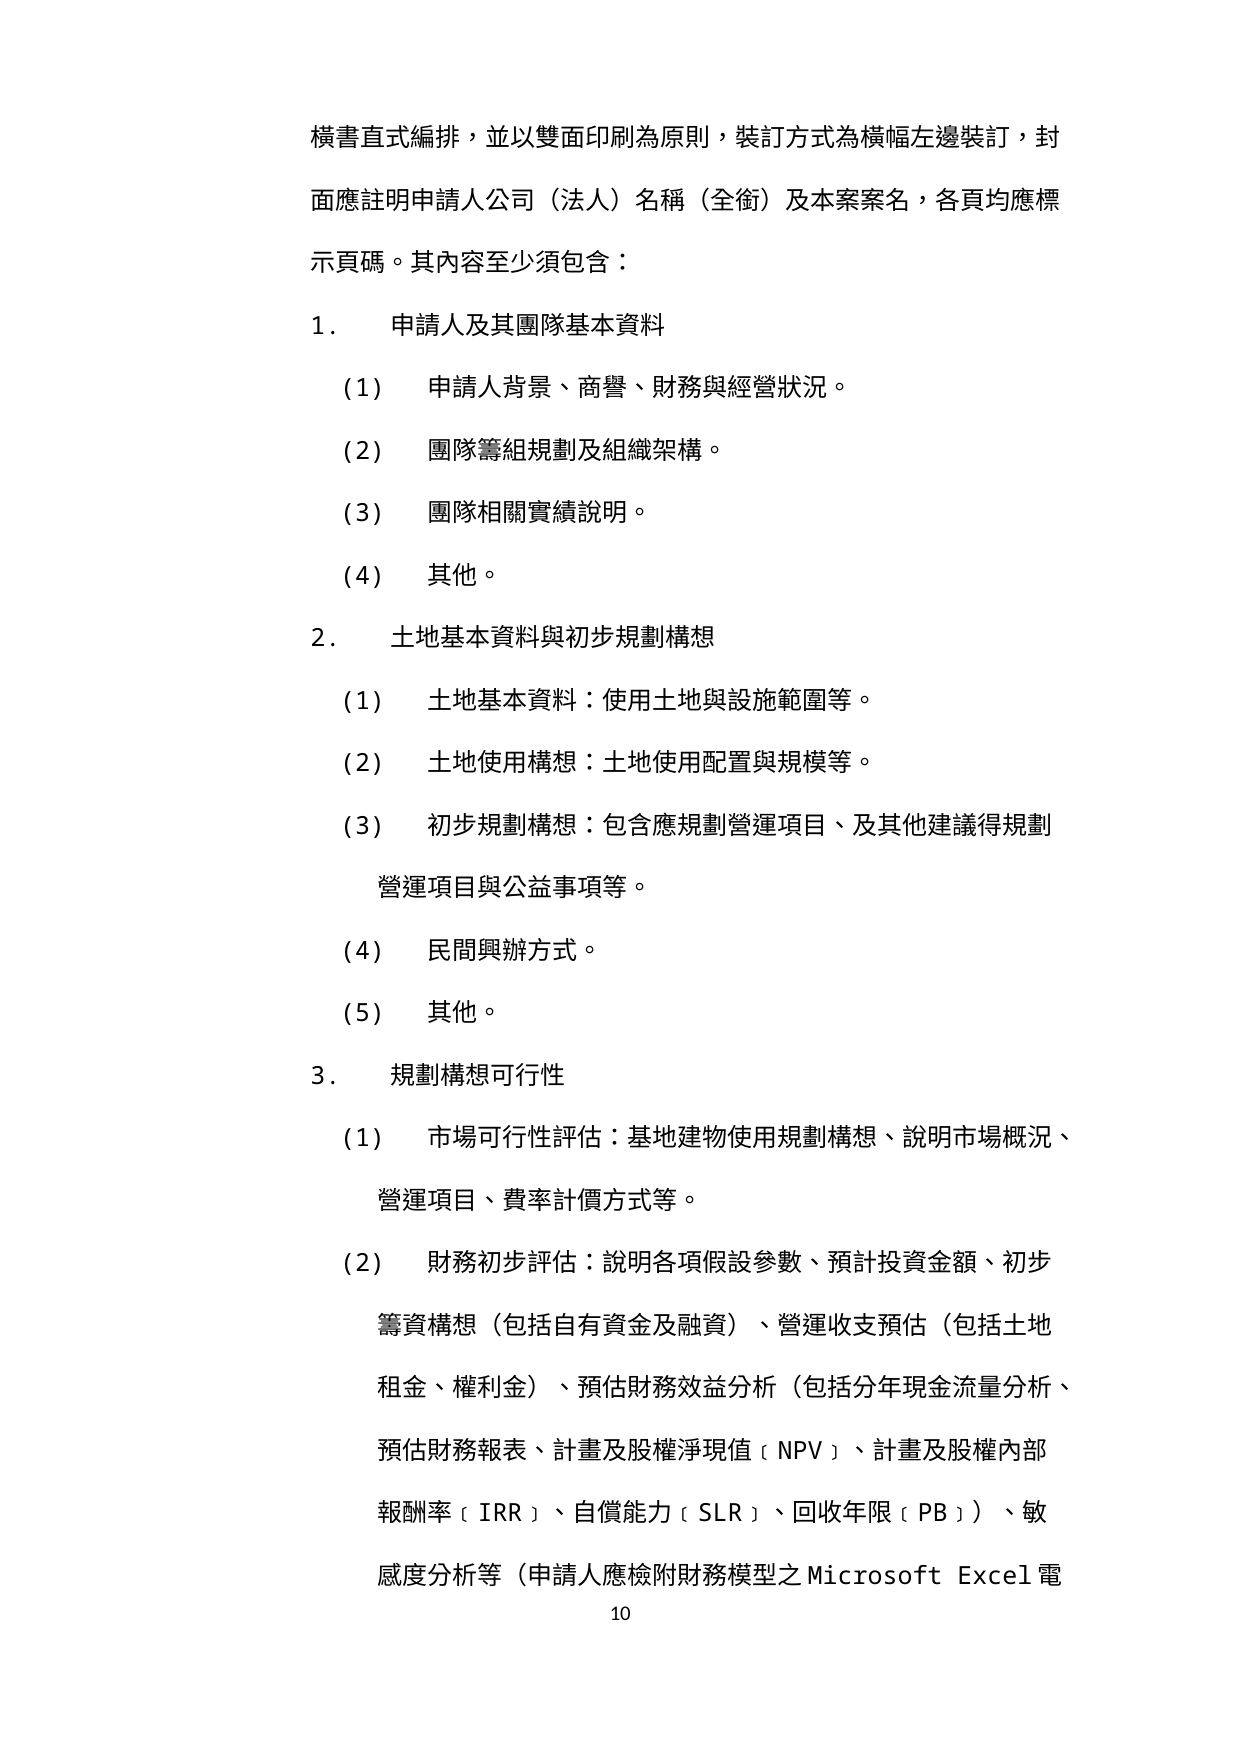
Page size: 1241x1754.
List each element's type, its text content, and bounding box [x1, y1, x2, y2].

list 規劃構想可行性 [310, 1032, 1063, 1094]
text 橫書直式編排，並以雙面印刷為原則，裝訂方式為橫幅左邊裝訂，封面應註明申請人公司（法人）名稱（全銜）及本案案名，各頁均應標示頁碼。其內容至少須包含： [310, 94, 1063, 282]
list 初步規劃構想：包含應規劃營運項目、及其他建議得規劃營運項目與公益事項等。 [340, 782, 1063, 907]
list 申請人背景、商譽、財務與經營狀況。 [340, 344, 1063, 407]
list 團隊籌組規劃及組織架構。 [340, 407, 1063, 469]
list 其他。 [340, 532, 1063, 594]
list 土地基本資料與初步規劃構想 [310, 594, 1063, 657]
list 民間興辦方式。 [340, 907, 1063, 969]
list 財務初步評估：說明各項假設參數、預計投資金額、初步籌資構想（包括自有資金及融資）、營運收支預估（包括土地租金、權利金）、預估財務效益分析（包括分年現金流量分析、預估財務報表、計畫及股權淨現值﹝NPV﹞、計畫及股權內部報酬率﹝IRR﹞、自償能力﹝SLR﹞、回收年限﹝PB﹞）、敏感度分析等（申請人應檢附財務模型之Microsoft Excel電子檔，須附所有函數公式及連結，且未設保護機制，若未提供，評分時酌予扣分）。（僅供本案審查之用，不對外公開） [340, 1219, 1063, 1594]
list 團隊相關實績說明。 [340, 469, 1063, 532]
list 土地基本資料：使用土地與設施範圍等。 [340, 657, 1063, 719]
list 土地使用構想：土地使用配置與規模等。 [340, 719, 1063, 782]
list 其他。 [340, 969, 1063, 1032]
list 申請人及其團隊基本資料 [310, 282, 1063, 344]
list 市場可行性評估：基地建物使用規劃構想、說明市場概況、營運項目、費率計價方式等。 [340, 1094, 1063, 1219]
